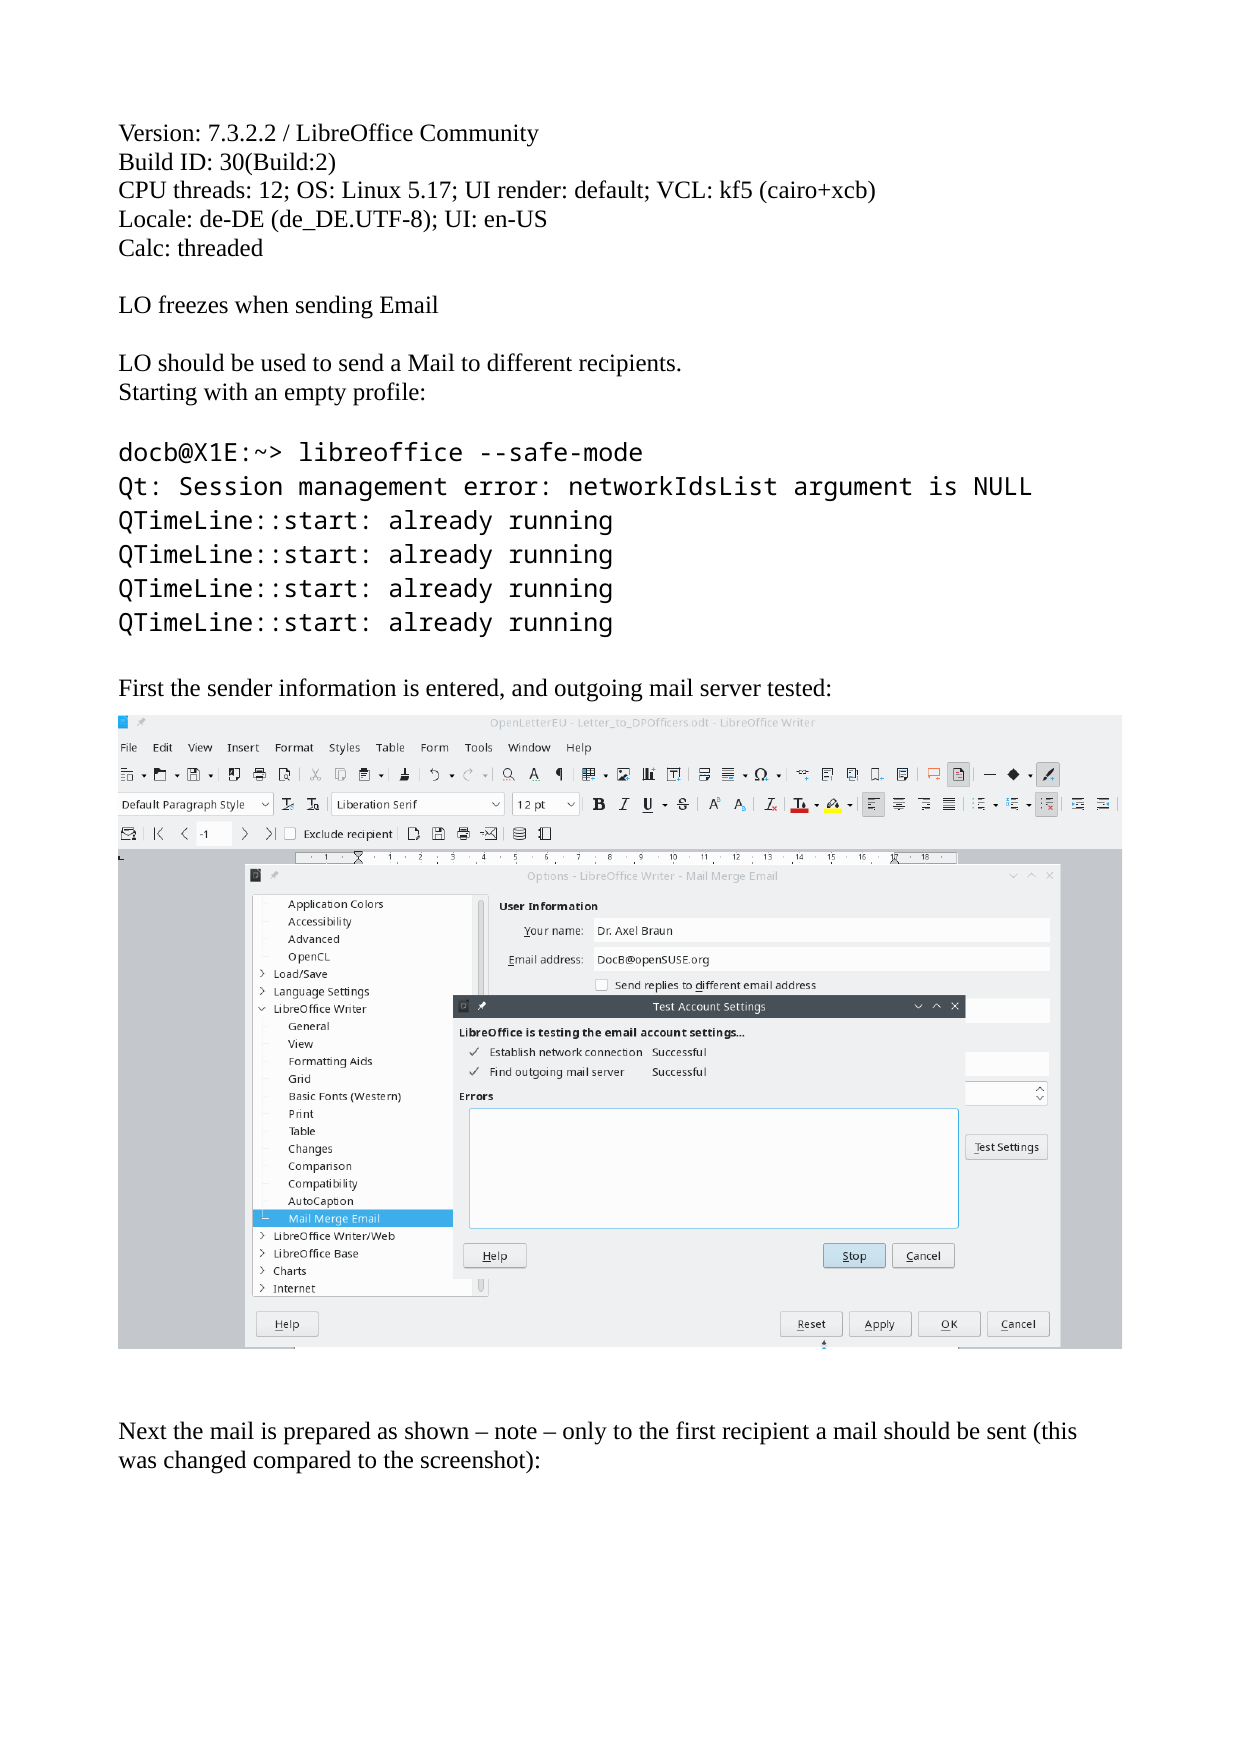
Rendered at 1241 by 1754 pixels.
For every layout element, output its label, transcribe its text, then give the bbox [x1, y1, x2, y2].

text Starting with an empty profile: [118, 377, 1122, 406]
text CPU threads: 12; OS: Linux 5.17; UI render: default; VCL: kf5 (cairo+xcb) [118, 176, 1122, 204]
text LO should be used to send a Mail to different recipients. [118, 348, 1122, 377]
text Calc: threaded [118, 233, 1122, 262]
text LO freezes when sending Email [118, 291, 1122, 319]
text Next the mail is prepared as shown – note – only to the first recipient a mail should be sent (this was changed compared to the screenshot): [118, 1416, 1122, 1474]
text Locale: de-DE (de_DE.UTF-8); UI: en-US [118, 204, 1122, 233]
picture [118, 715, 1123, 1349]
text docb@X1E:~> libreoffice --safe-mode Qt: Session management error: networkIdsList argument is NULL QTimeLine::start: already running QTimeLine::start: already running QTimeLine::start: already running QTimeLine::start: already running First the sender information is entered, and outgoing mail server tested: [118, 434, 1122, 702]
text Version: 7.3.2.2 / LibreOffice Community [118, 118, 1122, 147]
text Build ID: 30(Build:2) [118, 147, 1122, 176]
